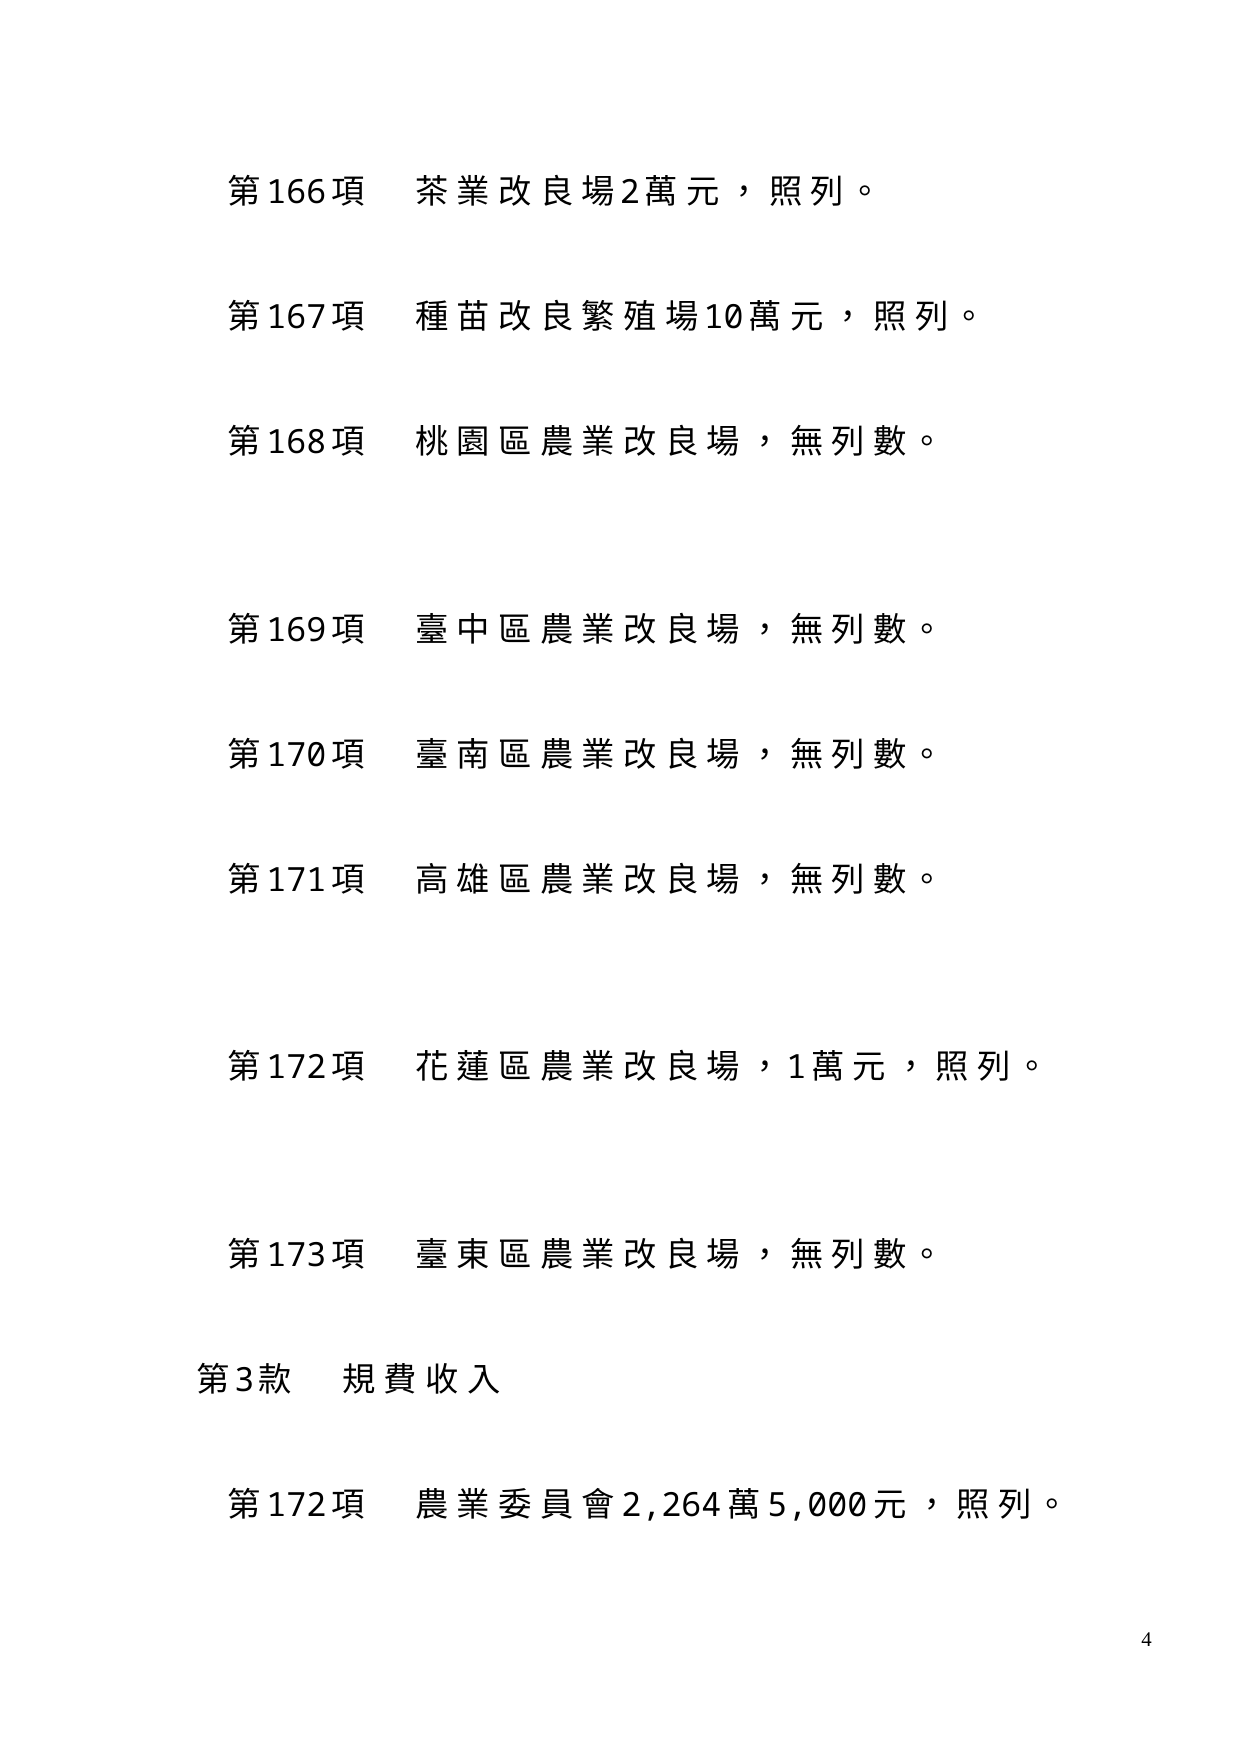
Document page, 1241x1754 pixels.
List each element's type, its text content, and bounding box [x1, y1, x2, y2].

text 第168項 桃園區農業改良場，無列數。 [223, 358, 1150, 545]
text 第172項 農業委員會2,264萬5,000元，照列。 [223, 1420, 1150, 1545]
text 第166項 茶業改良場2萬元，照列。 [223, 108, 1150, 233]
text 第170項 臺南區農業改良場，無列數。 [223, 670, 1150, 795]
text 第172項 花蓮區農業改良場，1萬元，照列。 [223, 983, 1150, 1170]
text 第173項 臺東區農業改良場，無列數。 [223, 1170, 1150, 1295]
text 第167項 種苗改良繁殖場10萬元，照列。 [223, 233, 1150, 358]
text 第3款 規費收入 [119, 1295, 1150, 1420]
text 第169項 臺中區農業改良場，無列數。 [223, 545, 1150, 670]
text 第171項 高雄區農業改良場，無列數。 [223, 795, 1150, 983]
